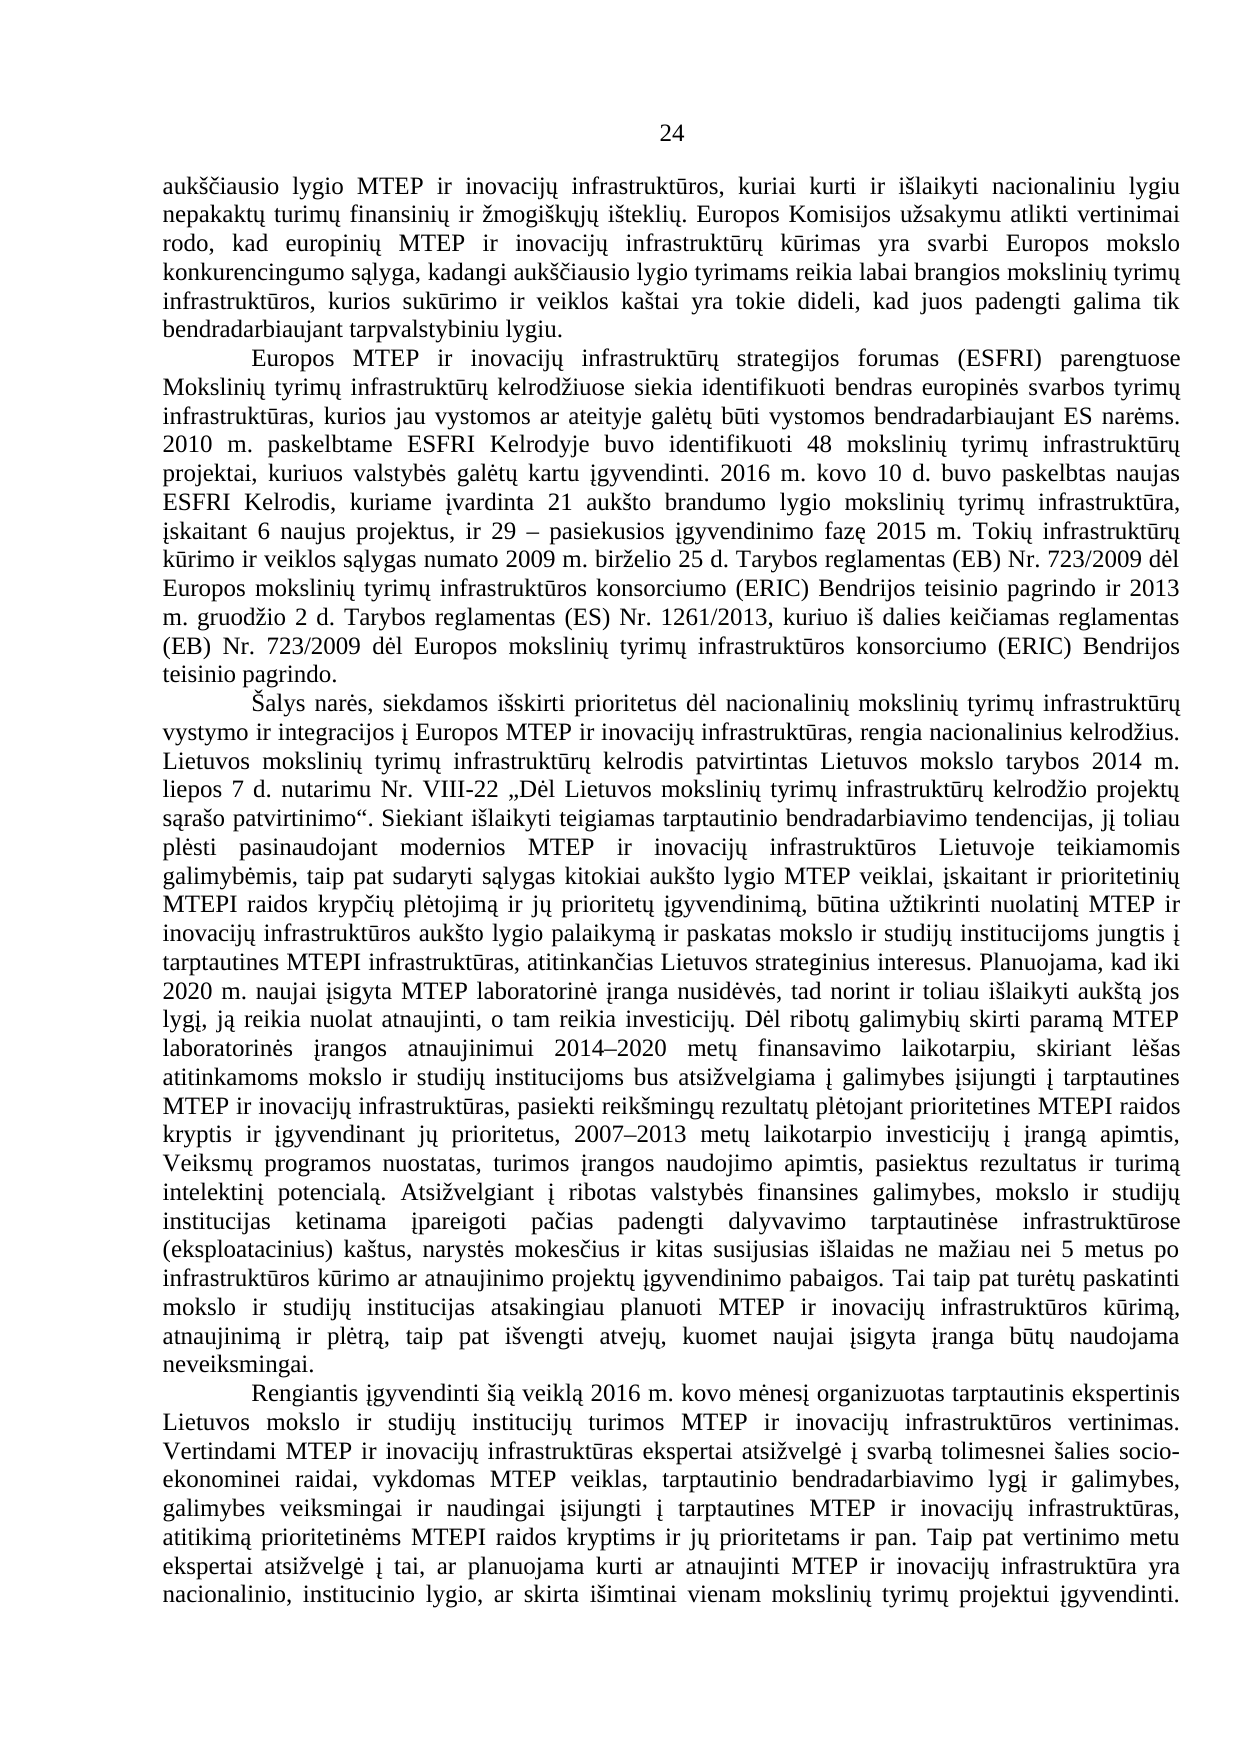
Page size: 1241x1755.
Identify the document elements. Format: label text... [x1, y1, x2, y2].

text aukščiausio lygio MTEP ir inovacijų infrastruktūros, kuriai kurti ir išlaikyti nacionaliniu lygiu nepakaktų turimų finansinių ir žmogiškųjų išteklių. Europos Komisijos užsakymu atlikti vertinimai rodo, kad europinių MTEP ir inovacijų infrastruktūrų kūrimas yra svarbi Europos mokslo konkurencingumo sąlyga, kadangi aukščiausio lygio tyrimams reikia labai brangios mokslinių tyrimų infrastruktūros, kurios sukūrimo ir veiklos kaštai yra tokie dideli, kad juos padengti galima tik bendradarbiaujant tarpvalstybiniu lygiu. [162, 171, 1181, 343]
text Šalys narės, siekdamos išskirti prioritetus dėl nacionalinių mokslinių tyrimų infrastruktūrų vystymo ir integracijos į Europos MTEP ir inovacijų infrastruktūras, rengia nacionalinius kelrodžius. Lietuvos mokslinių tyrimų infrastruktūrų kelrodis patvirtintas Lietuvos mokslo tarybos 2014 m. liepos 7 d. nutarimu Nr. VIII-22 „Dėl Lietuvos mokslinių tyrimų infrastruktūrų kelrodžio projektų sąrašo patvirtinimo“. Siekiant išlaikyti teigiamas tarptautinio bendradarbiavimo tendencijas, jį toliau plėsti pasinaudojant modernios MTEP ir inovacijų infrastruktūros Lietuvoje teikiamomis galimybėmis, taip pat sudaryti sąlygas kitokiai aukšto lygio MTEP veiklai, įskaitant ir prioritetinių MTEPI raidos krypčių plėtojimą ir jų prioritetų įgyvendinimą, būtina užtikrinti nuolatinį MTEP ir inovacijų infrastruktūros aukšto lygio palaikymą ir paskatas mokslo ir studijų institucijoms jungtis į tarptautines MTEPI infrastruktūras, atitinkančias Lietuvos strateginius interesus. Planuojama, kad iki 2020 m. naujai įsigyta MTEP laboratorinė įranga nusidėvės, tad norint ir toliau išlaikyti aukštą jos lygį, ją reikia nuolat atnaujinti, o tam reikia investicijų. Dėl ribotų galimybių skirti paramą MTEP laboratorinės įrangos atnaujinimui 2014–2020 metų finansavimo laikotarpiu, skiriant lėšas atitinkamoms mokslo ir studijų institucijoms bus atsižvelgiama į galimybes įsijungti į tarptautines MTEP ir inovacijų infrastruktūras, pasiekti reikšmingų rezultatų plėtojant prioritetines MTEPI raidos kryptis ir įgyvendinant jų prioritetus, 2007–2013 metų laikotarpio investicijų į įrangą apimtis, Veiksmų programos nuostatas, turimos įrangos naudojimo apimtis, pasiektus rezultatus ir turimą intelektinį potencialą. Atsižvelgiant į ribotas valstybės finansines galimybes, mokslo ir studijų institucijas ketinama įpareigoti pačias padengti dalyvavimo tarptautinėse infrastruktūrose (eksploatacinius) kaštus, narystės mokesčius ir kitas susijusias išlaidas ne mažiau nei 5 metus po infrastruktūros kūrimo ar atnaujinimo projektų įgyvendinimo pabaigos. Tai taip pat turėtų paskatinti mokslo ir studijų institucijas atsakingiau planuoti MTEP ir inovacijų infrastruktūros kūrimą, atnaujinimą ir plėtrą, taip pat išvengti atvejų, kuomet naujai įsigyta įranga būtų naudojama neveiksmingai. [162, 688, 1181, 1378]
text Europos MTEP ir inovacijų infrastruktūrų strategijos forumas (ESFRI) parengtuose Mokslinių tyrimų infrastruktūrų kelrodžiuose siekia identifikuoti bendras europinės svarbos tyrimų infrastruktūras, kurios jau vystomos ar ateityje galėtų būti vystomos bendradarbiaujant ES narėms. 2010 m. paskelbtame ESFRI Kelrodyje buvo identifikuoti 48 mokslinių tyrimų infrastruktūrų projektai, kuriuos valstybės galėtų kartu įgyvendinti. 2016 m. kovo 10 d. buvo paskelbtas naujas ESFRI Kelrodis, kuriame įvardinta 21 aukšto brandumo lygio mokslinių tyrimų infrastruktūra, įskaitant 6 naujus projektus, ir 29 – pasiekusios įgyvendinimo fazę 2015 m. Tokių infrastruktūrų kūrimo ir veiklos sąlygas numato 2009 m. birželio 25 d. Tarybos reglamentas (EB) Nr. 723/2009 dėl Europos mokslinių tyrimų infrastruktūros konsorciumo (ERIC) Bendrijos teisinio pagrindo ir 2013 m. gruodžio 2 d. Tarybos reglamentas (ES) Nr. 1261/2013, kuriuo iš dalies keičiamas reglamentas (EB) Nr. 723/2009 dėl Europos mokslinių tyrimų infrastruktūros konsorciumo (ERIC) Bendrijos teisinio pagrindo. [162, 343, 1181, 688]
text Rengiantis įgyvendinti šią veiklą 2016 m. kovo mėnesį organizuotas tarptautinis ekspertinis Lietuvos mokslo ir studijų institucijų turimos MTEP ir inovacijų infrastruktūros vertinimas. Vertindami MTEP ir inovacijų infrastruktūras ekspertai atsižvelgė į svarbą tolimesnei šalies socio-ekonominei raidai, vykdomas MTEP veiklas, tarptautinio bendradarbiavimo lygį ir galimybes, galimybes veiksmingai ir naudingai įsijungti į tarptautines MTEP ir inovacijų infrastruktūras, atitikimą prioritetinėms MTEPI raidos kryptims ir jų prioritetams ir pan. Taip pat vertinimo metu ekspertai atsižvelgė į tai, ar planuojama kurti ar atnaujinti MTEP ir inovacijų infrastruktūra yra nacionalinio, institucinio lygio, ar skirta išimtinai vienam mokslinių tyrimų projektui įgyvendinti. [162, 1378, 1181, 1608]
